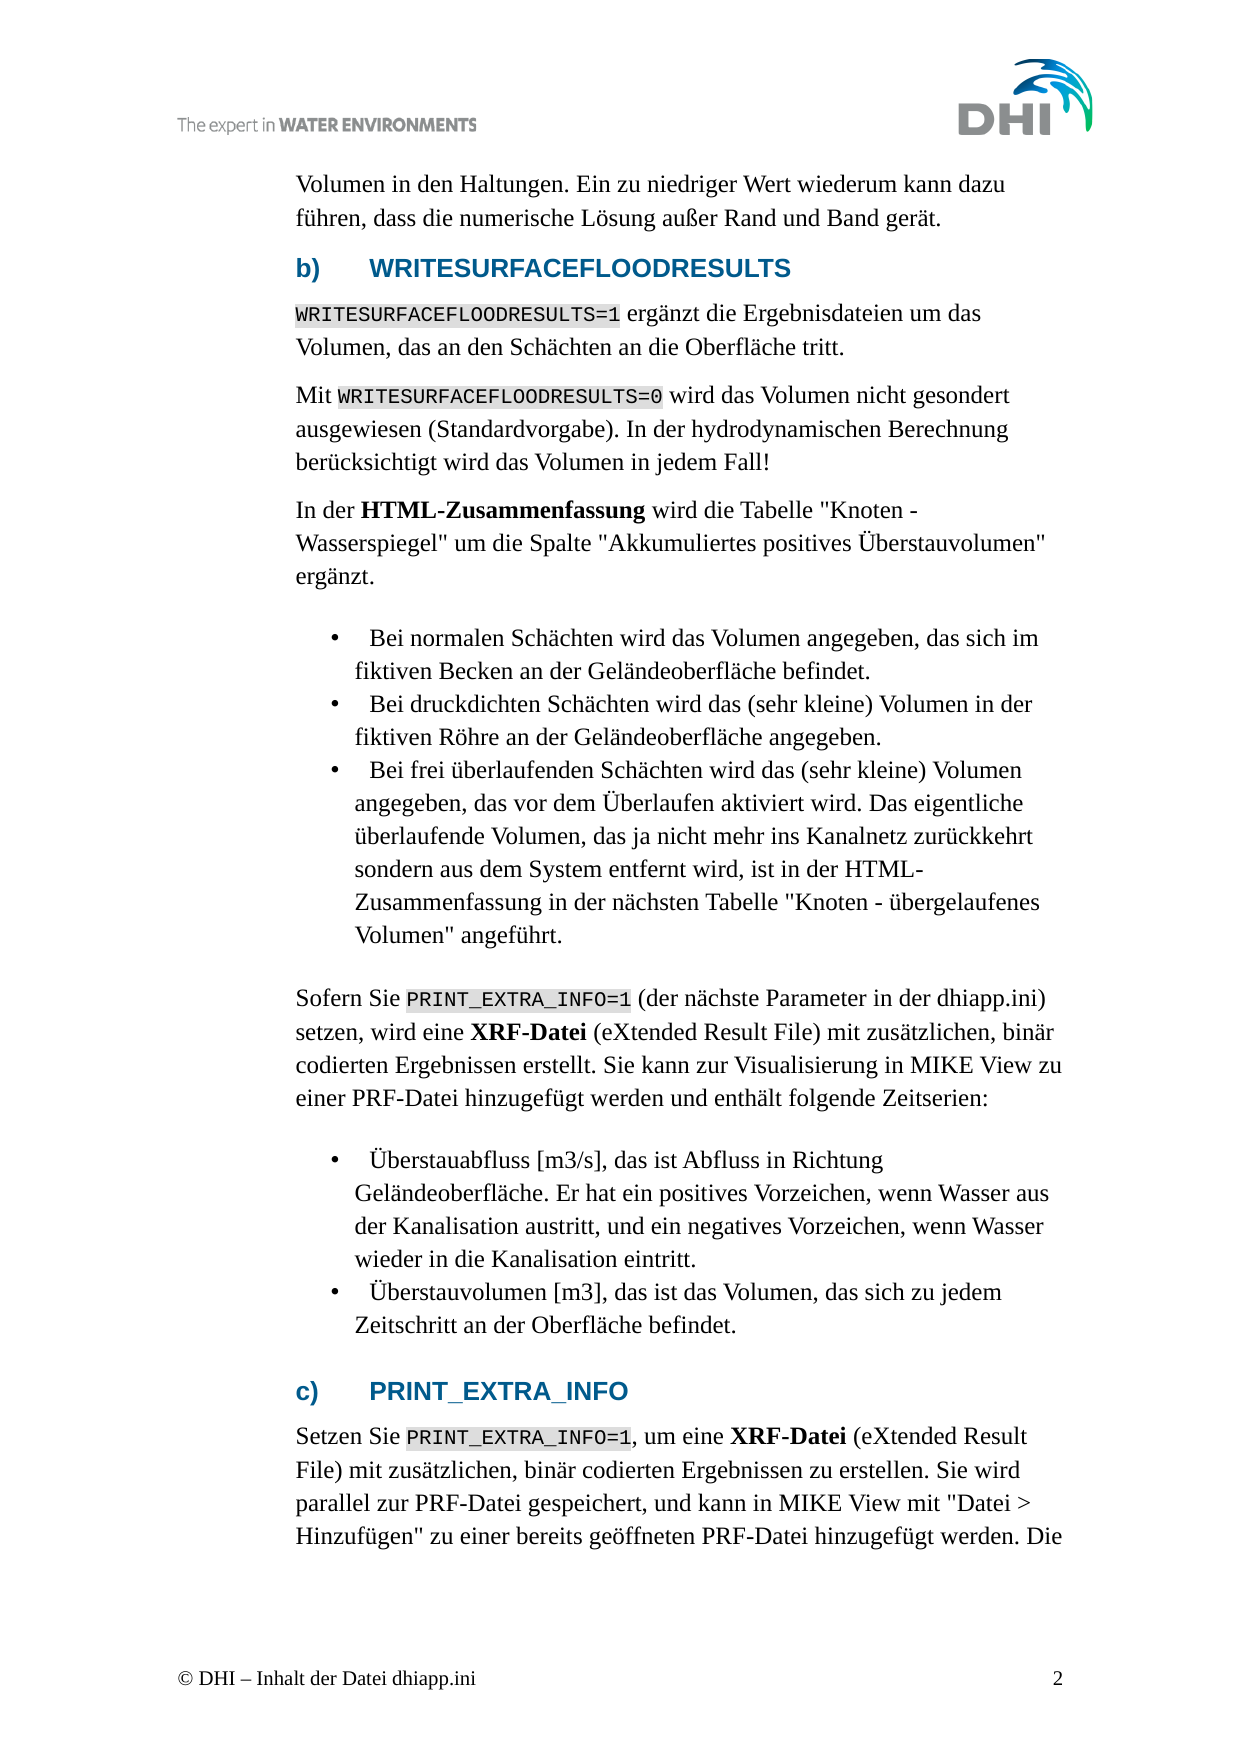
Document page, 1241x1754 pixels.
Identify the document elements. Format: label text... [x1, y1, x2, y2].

text Setzen Sie PRINT_EXTRA_INFO=1, um eine XRF-Datei (eXtended Result File) mit zusätzlichen, binär codierten Ergebnissen zu erstellen. Sie wird parallel zur PRF-Datei gespeichert, und kann in MIKE View mit "Datei > Hinzufügen" zu einer bereits geöffneten PRF-Datei hinzugefügt werden. Die [295, 1421, 1063, 1550]
subtitle PRINT_EXTRA_INFO [295, 1376, 1063, 1406]
list Überstauabfluss [m3/s], das ist Abfluss in Richtung Geländeoberfläche. Er hat ein positives Vorzeichen, wenn Wasser aus der Kanalisation austritt, und ein negatives Vorzeichen, wenn Wasser wieder in die Kanalisation eintritt. [339, 1145, 1063, 1273]
text Volumen in den Haltungen. Ein zu niedriger Wert wiederum kann dazu führen, dass die numerische Lösung außer Rand und Band gerät. [295, 169, 1063, 231]
picture [177, 117, 477, 135]
list Überstauvolumen [m3], das ist das Volumen, das sich zu jedem Zeitschritt an der Oberfläche befindet. [339, 1277, 1063, 1339]
text In der HTML-Zusammenfassung wird die Tabelle "Knoten - Wasserspiegel" um die Spalte "Akkumuliertes positives Überstauvolumen" ergänzt. [295, 495, 1063, 589]
subtitle WRITESURFACEFLOODRESULTS [295, 253, 1063, 283]
list Bei druckdichten Schächten wird das (sehr kleine) Volumen in der fiktiven Röhre an der Geländeoberfläche angegeben. [339, 689, 1063, 751]
list Bei normalen Schächten wird das Volumen angegeben, das sich im fiktiven Becken an der Geländeoberfläche befindet. [339, 623, 1063, 685]
picture [958, 59, 1093, 135]
list Bei frei überlaufenden Schächten wird das (sehr kleine) Volumen angegeben, das vor dem Überlaufen aktiviert wird. Das eigentliche überlaufende Volumen, das ja nicht mehr ins Kanalnetz zurückkehrt sondern aus dem System entfernt wird, ist in der HTML-Zusammenfassung in der nächsten Tabelle "Knoten - übergelaufenes Volumen" angeführt. [339, 755, 1063, 949]
text Sofern Sie PRINT_EXTRA_INFO=1 (der nächste Parameter in der dhiapp.ini) setzen, wird eine XRF-Datei (eXtended Result File) mit zusätzlichen, binär codierten Ergebnissen erstellt. Sie kann zur Visualisierung in MIKE View zu einer PRF-Datei hinzugefügt werden und enthält folgende Zeitserien: [295, 983, 1063, 1112]
text WRITESURFACEFLOODRESULTS=1 ergänzt die Ergebnisdateien um das Volumen, das an den Schächten an die Oberfläche tritt. [295, 298, 1063, 361]
text Mit WRITESURFACEFLOODRESULTS=0 wird das Volumen nicht gesondert ausgewiesen (Standardvorgabe). In der hydrodynamischen Berechnung berücksichtigt wird das Volumen in jedem Fall! [295, 380, 1063, 476]
